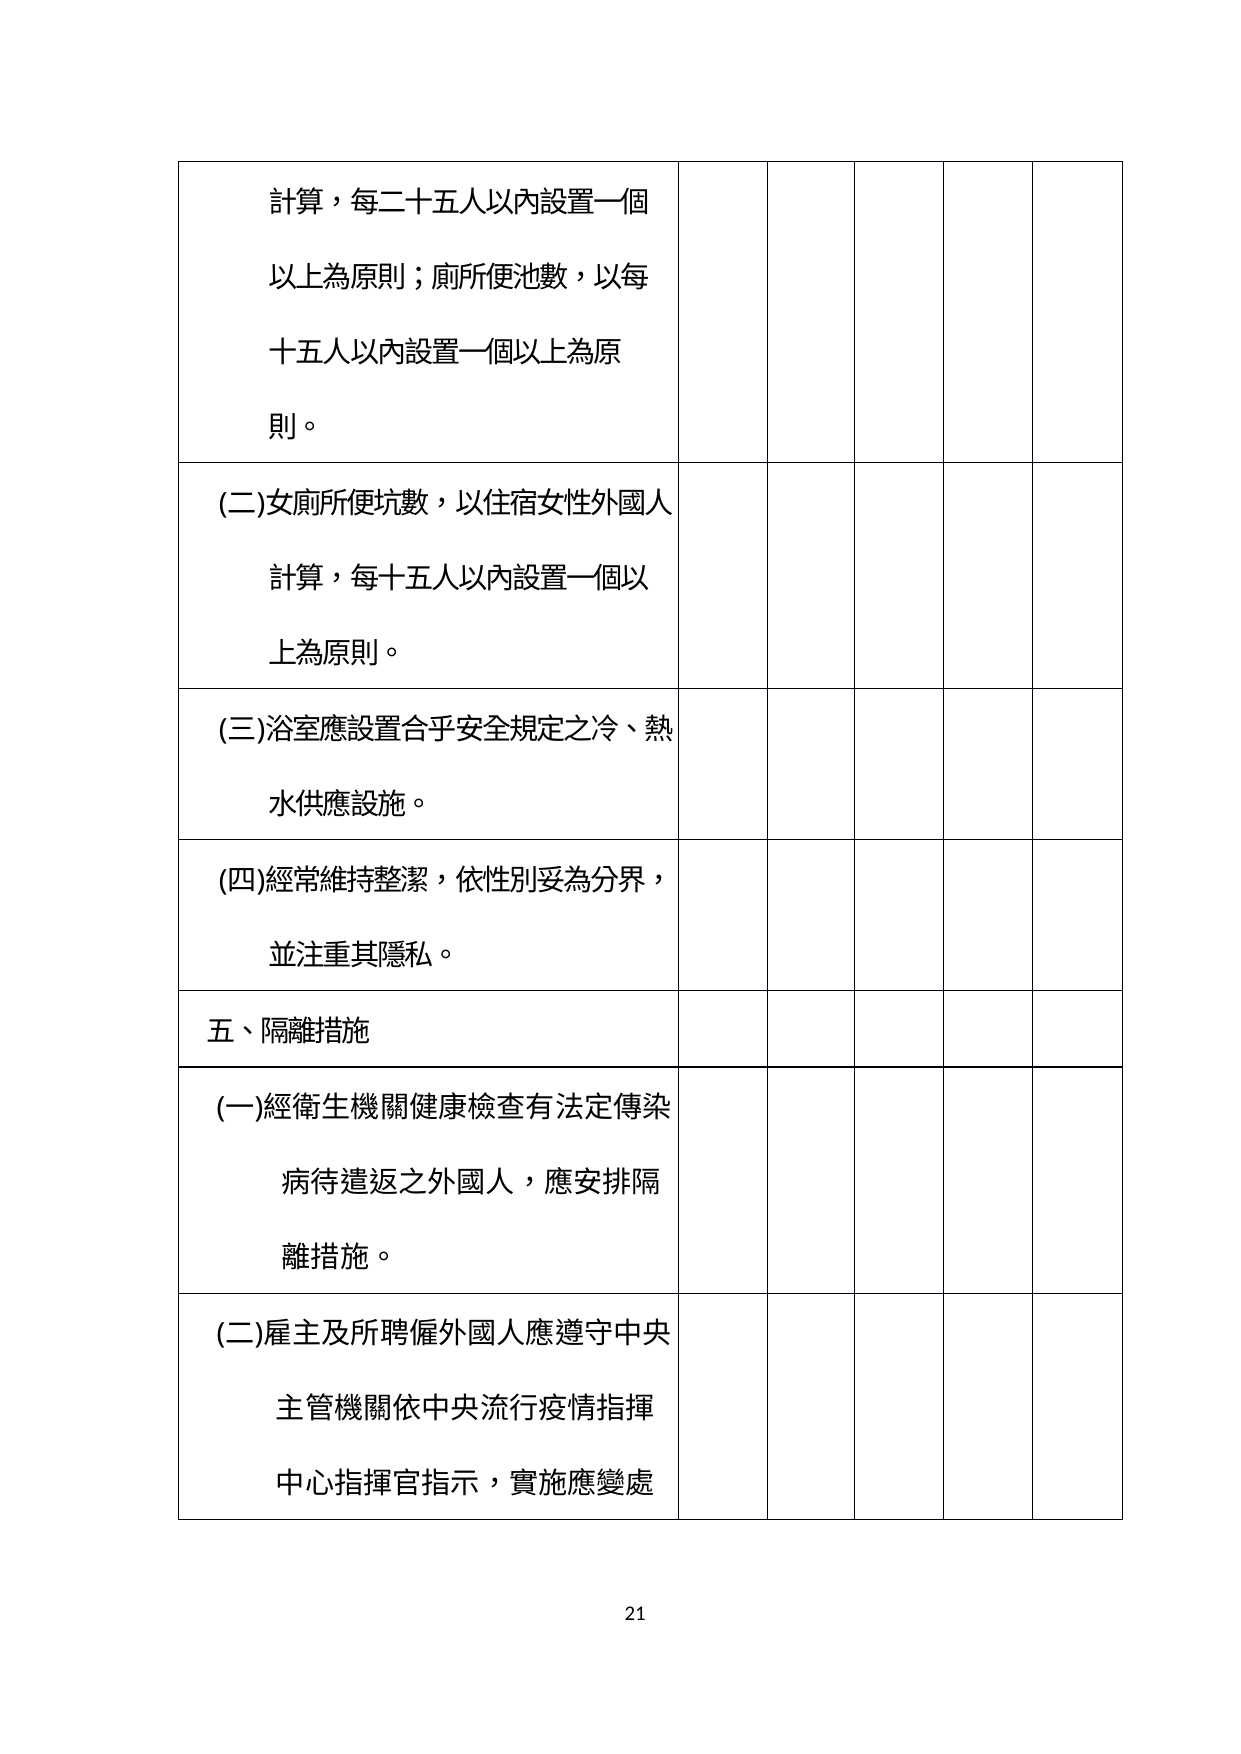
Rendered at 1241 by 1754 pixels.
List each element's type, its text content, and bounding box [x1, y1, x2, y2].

table_cell [679, 162, 767, 462]
table_cell (二)雇主及所聘僱外國人應遵守中央主管機關依中央流行疫情指揮中心指揮官指示，實施應變處 [179, 1294, 678, 1518]
table_cell [944, 1294, 1032, 1518]
table_cell [855, 162, 943, 462]
table_cell [768, 1068, 854, 1292]
table_cell [944, 463, 1032, 688]
table_cell 五、隔離措施 [179, 991, 678, 1066]
table_cell [1033, 463, 1122, 688]
table_cell [1033, 1068, 1122, 1292]
table_cell (一)經衛生機關健康檢查有法定傳染病待遣返之外國人，應安排隔離措施。 [179, 1068, 678, 1292]
table_cell [768, 1294, 854, 1518]
table_cell (四)經常維持整潔，依性別妥為分界，並注重其隱私。 [179, 840, 678, 990]
table_cell [679, 1294, 767, 1518]
table_cell [768, 463, 854, 688]
table_cell [855, 840, 943, 990]
table_cell [855, 689, 943, 839]
table_cell [679, 463, 767, 688]
table_cell [944, 689, 1032, 839]
table_cell [855, 991, 943, 1066]
table_cell [1033, 1294, 1122, 1518]
table_cell [944, 840, 1032, 990]
table_cell [679, 1068, 767, 1292]
table_cell [1033, 991, 1122, 1066]
table_cell [679, 840, 767, 990]
table_cell [855, 463, 943, 688]
table_cell [768, 162, 854, 462]
table_cell [1033, 162, 1122, 462]
table_cell [944, 991, 1032, 1066]
table_cell 計算，每二十五人以內設置一個以上為原則；廁所便池數，以每十五人以內設置一個以上為原則。 [179, 162, 678, 462]
table_cell [768, 840, 854, 990]
table_cell [944, 162, 1032, 462]
table_cell (三)浴室應設置合乎安全規定之冷、熱水供應設施。 [179, 689, 678, 839]
table_cell [855, 1068, 943, 1292]
table_cell [1033, 840, 1122, 990]
table_cell [855, 1294, 943, 1518]
table_cell [944, 1068, 1032, 1292]
table_cell [679, 689, 767, 839]
table_cell [679, 991, 767, 1066]
table_cell [768, 689, 854, 839]
table_cell [768, 991, 854, 1066]
table_cell (二)女廁所便坑數，以住宿女性外國人計算，每十五人以內設置一個以上為原則。 [179, 463, 678, 688]
table_cell [1033, 689, 1122, 839]
